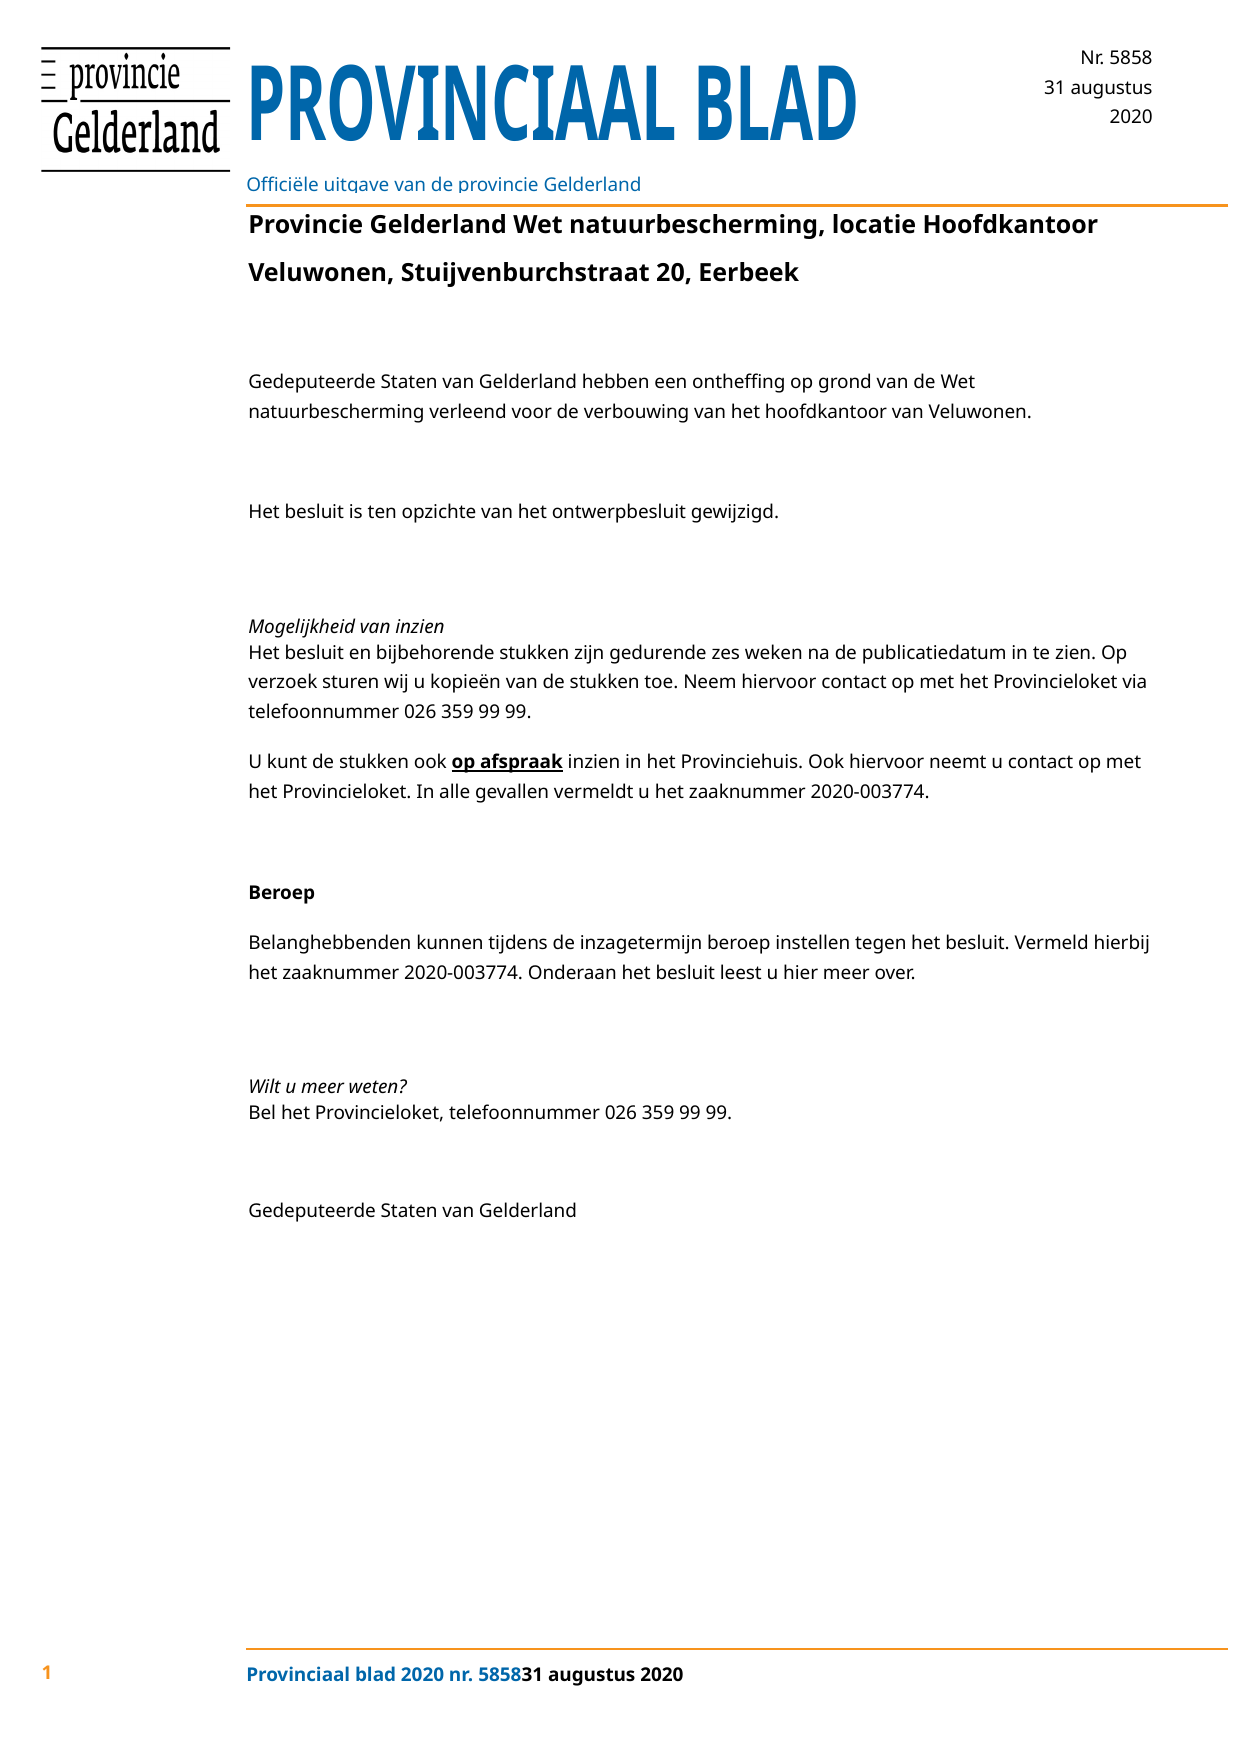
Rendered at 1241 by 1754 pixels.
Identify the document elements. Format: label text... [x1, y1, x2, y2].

text Bel het Provincieloket, telefoonnummer 026 359 99 99. [248, 1099, 1152, 1125]
text Provincie Gelderland Wet natuurbescherming, locatie Hoofdkantoor Veluwonen, Stuijvenburchstraat 20, Eerbeek [248, 207, 1152, 288]
text Het besluit is ten opzichte van het ontwerpbesluit gewijzigd. [248, 499, 1152, 524]
text Gedeputeerde Staten van Gelderland [248, 1197, 1152, 1223]
text Gedeputeerde Staten van Gelderland hebben een ontheffing op grond van de Wet natuurbescherming verleend voor de verbouwing van het hoofdkantoor van Veluwonen. [248, 368, 1152, 424]
text Mogelijkheid van inzien [248, 613, 1152, 639]
text Het besluit en bijbehorende stukken zijn gedurende zes weken na de publicatiedatum in te zien. Op verzoek sturen wij u kopieën van de stukken toe. Neem hiervoor contact op met het Provincieloket via telefoonnummer 026 359 99 99. [248, 639, 1152, 724]
text Beroep [248, 879, 1152, 904]
picture [41, 47, 231, 172]
text Wilt u meer weten? [248, 1073, 1152, 1099]
text Belanghebbenden kunnen tijdens de inzagetermijn beroep instellen tegen het besluit. Vermeld hierbij het zaaknummer 2020-003774. Onderaan het besluit leest u hier meer over. [248, 929, 1152, 984]
text U kunt de stukken ook op afspraak inzien in het Provinciehuis. Ook hiervoor neemt u contact op met het Provincieloket. In alle gevallen vermeldt u het zaaknummer 2020-003774. [248, 748, 1152, 804]
